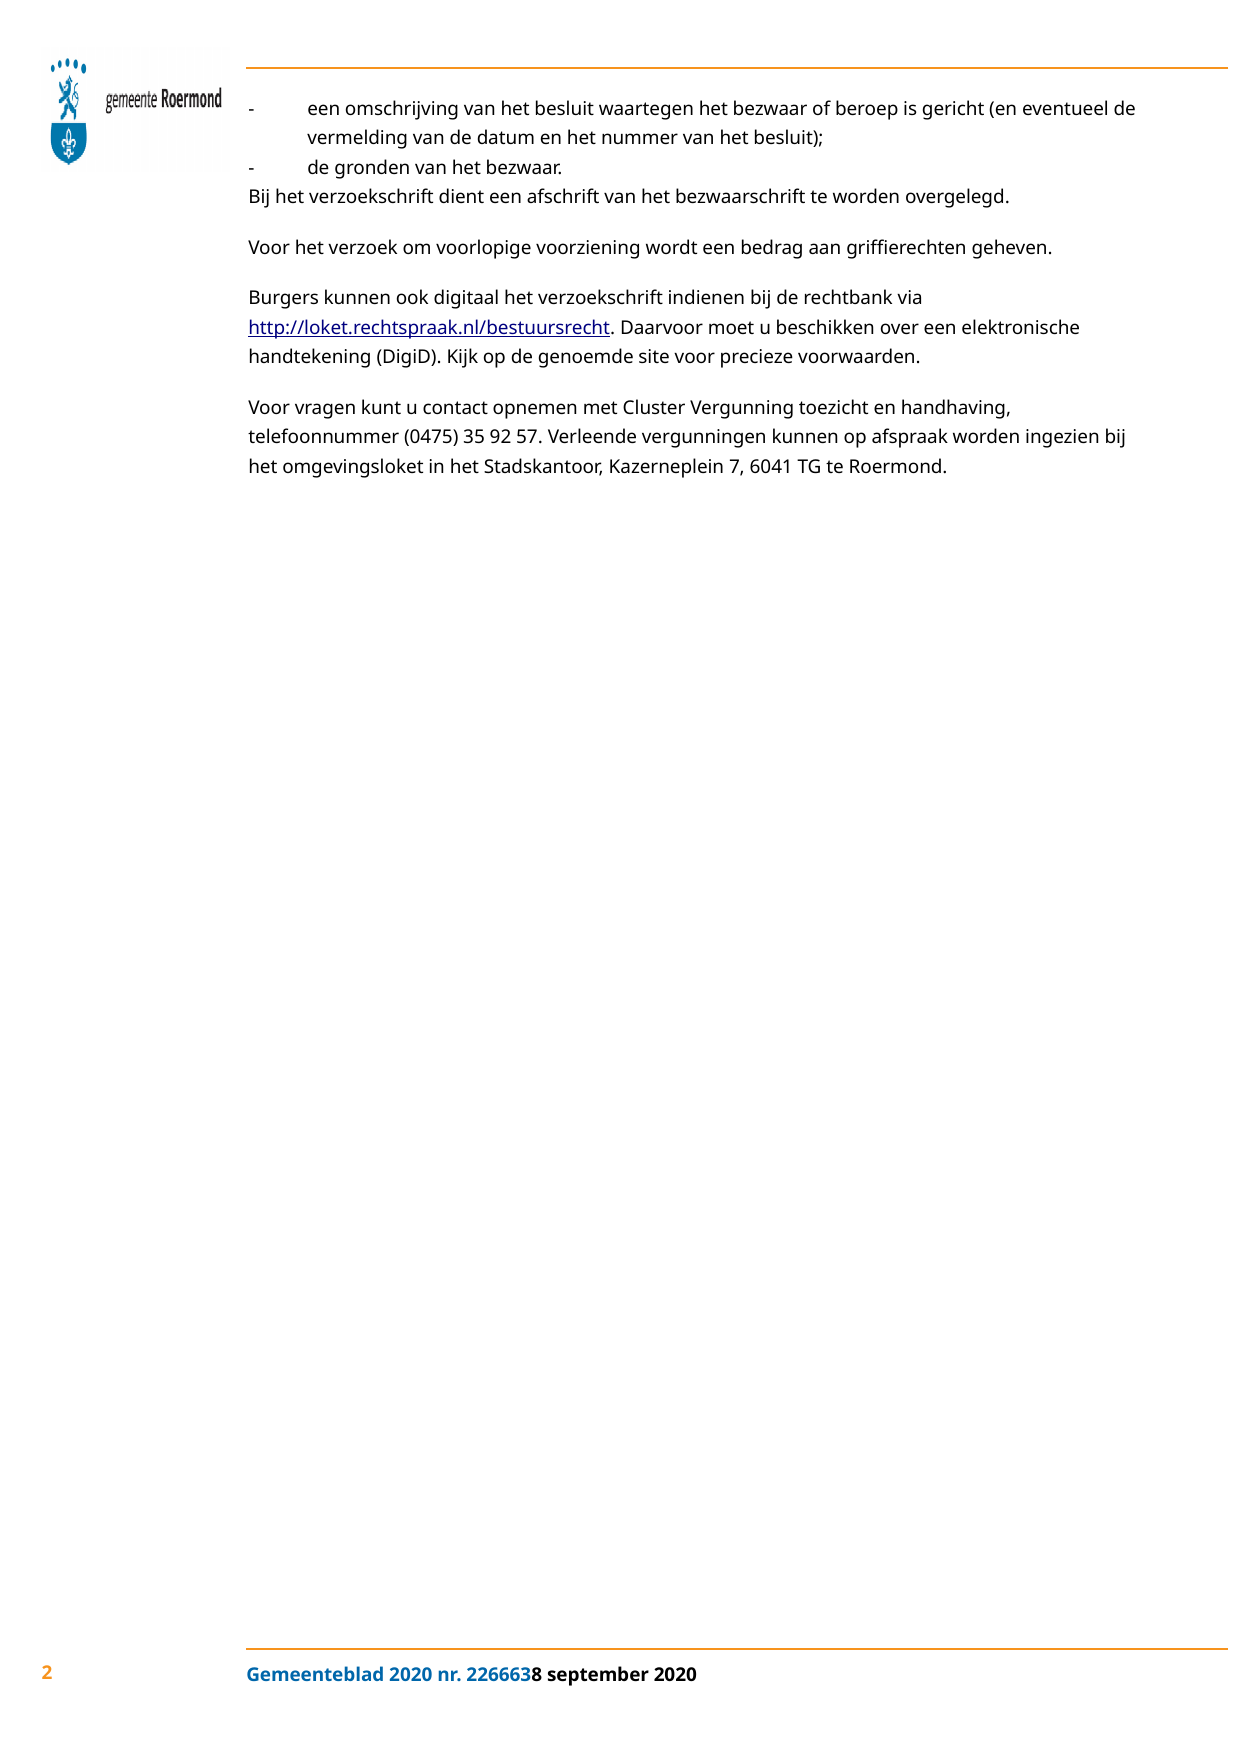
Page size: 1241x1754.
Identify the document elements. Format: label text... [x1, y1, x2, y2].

text Voor het verzoek om voorlopige voorziening wordt een bedrag aan griffierechten geheven. [248, 234, 1152, 260]
text Bij het verzoekschrift dient een afschrift van het bezwaarschrift te worden overgelegd. [248, 183, 1152, 209]
text Burgers kunnen ook digitaal het verzoekschrift indienen bij de rechtbank via http://loket.rechtspraak.nl/bestuursrecht. Daarvoor moet u beschikken over een elektronische handtekening (DigiD). Kijk op de genoemde site voor precieze voorwaarden. [248, 284, 1152, 369]
list een omschrijving van het besluit waartegen het bezwaar of beroep is gericht (en eventueel de vermelding van de datum en het nummer van het besluit); [248, 95, 1152, 150]
list de gronden van het bezwaar. [248, 154, 1152, 180]
text Voor vragen kunt u contact opnemen met Cluster Vergunning toezicht en handhaving, telefoonnummer (0475) 35 92 57. Verleende vergunningen kunnen op afspraak worden ingezien bij het omgevingsloket in het Stadskantoor, Kazerneplein 7, 6041 TG te Roermond. [248, 394, 1152, 479]
picture [41, 47, 231, 172]
